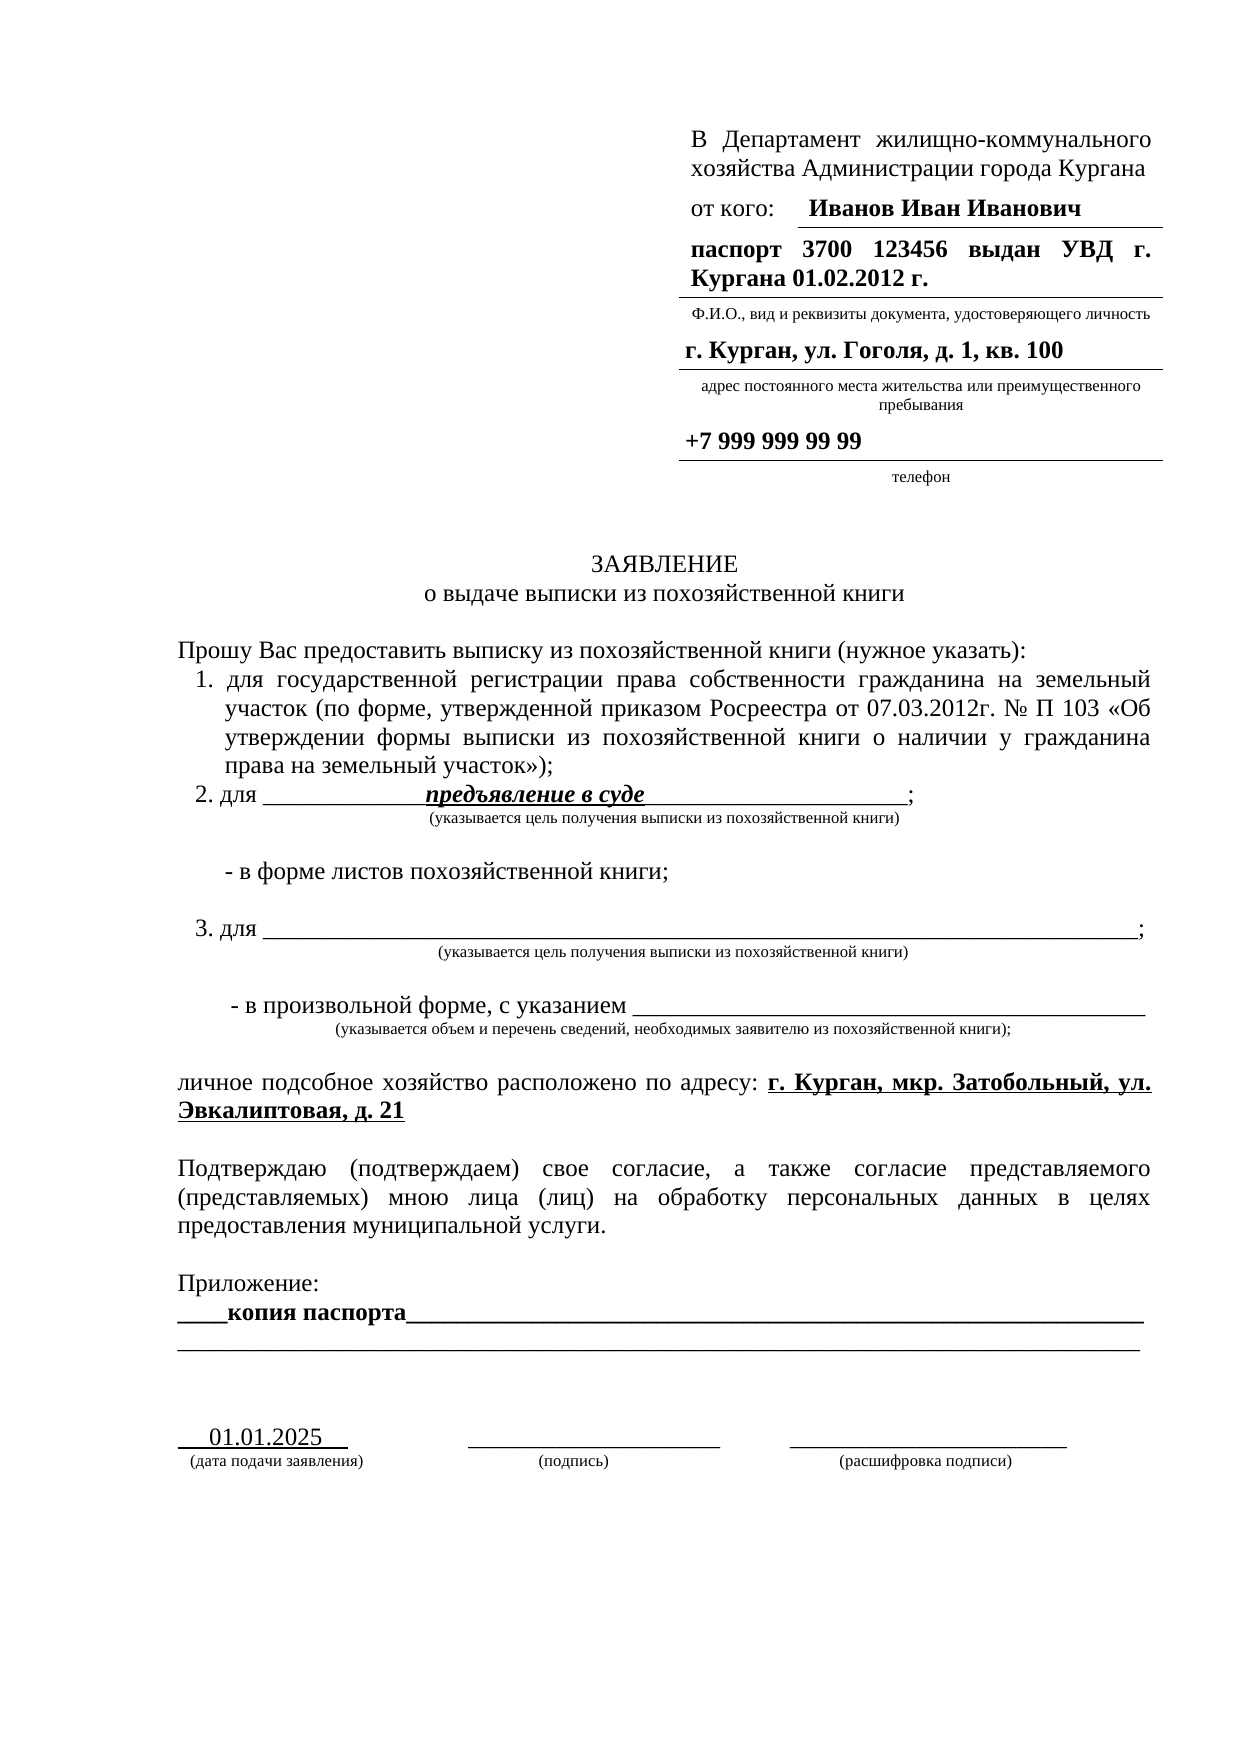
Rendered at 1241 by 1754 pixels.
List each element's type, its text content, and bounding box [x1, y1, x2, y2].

text (указывается цель получения выписки из похозяйственной книги) [177, 808, 1152, 827]
text _____________________________________________________________________________ [177, 1326, 1152, 1354]
text (указывается цель получения выписки из похозяйственной книги) [195, 942, 1152, 961]
table_cell паспорт 3700 123456 выдан УВД г. Кургана 01.02.2012 г. [679, 227, 1163, 297]
table_cell +7 999 999 99 99 [679, 420, 1163, 460]
table_cell г. Курган, ул. Гоголя, д. 1, кв. 100 [679, 329, 1163, 369]
table_cell Ф.И.О., вид и реквизиты документа, удостоверяющего личность [679, 298, 1163, 329]
text ____копия паспорта___________________________________________________________ [177, 1297, 1152, 1326]
text 1. для государственной регистрации права собственности гражданина на земельный участок (по форме, утвержденной приказом Росреестра от 07.03.2012г. № П 103 «Об утверждении формы выписки из похозяйственной книги о наличии у гражданина права на земельный участок»); [195, 664, 1152, 779]
text Приложение: [177, 1268, 1152, 1297]
text 2. для _____________предъявление в суде_____________________; [195, 779, 1152, 808]
text - в форме листов похозяйственной книги; [224, 856, 1152, 885]
table_cell от кого: [679, 187, 797, 227]
text (указывается объем и перечень сведений, необходимых заявителю из похозяйственной книги); [195, 1019, 1152, 1038]
text о выдаче выписки из похозяйственной книги [177, 578, 1152, 607]
text Подтверждаю (подтверждаем) свое согласие, а также согласие представляемого (представляемых) мною лица (лиц) на обработку персональных данных в целях предоставления муниципальной услуги. [177, 1153, 1152, 1239]
text ЗАЯВЛЕНИЕ [177, 549, 1152, 578]
table_cell Иванов Иван Иванович [798, 187, 1163, 227]
table_cell адрес постоянного места жительства или преимущественного пребывания [679, 370, 1163, 420]
text - в произвольной форме, с указанием _________________________________________ [224, 990, 1152, 1019]
text личное подсобное хозяйство расположено по адресу: г. Курган, мкр. Затобольный, ул. Эвкалиптовая, д. 21 [177, 1067, 1152, 1124]
table_header В Департамент жилищно-коммунального хозяйства Администрации города Кургана [679, 118, 1163, 187]
text Прошу Вас предоставить выписку из похозяйственной книги (нужное указать): [177, 636, 1152, 664]
text 3. для ______________________________________________________________________; [195, 913, 1152, 942]
text (дата подачи заявления) (подпись) (расшифровка подписи) [177, 1451, 1148, 1470]
text 01.01.2025 ____________________ ______________________ [177, 1422, 1148, 1451]
table_cell телефон [679, 461, 1163, 492]
